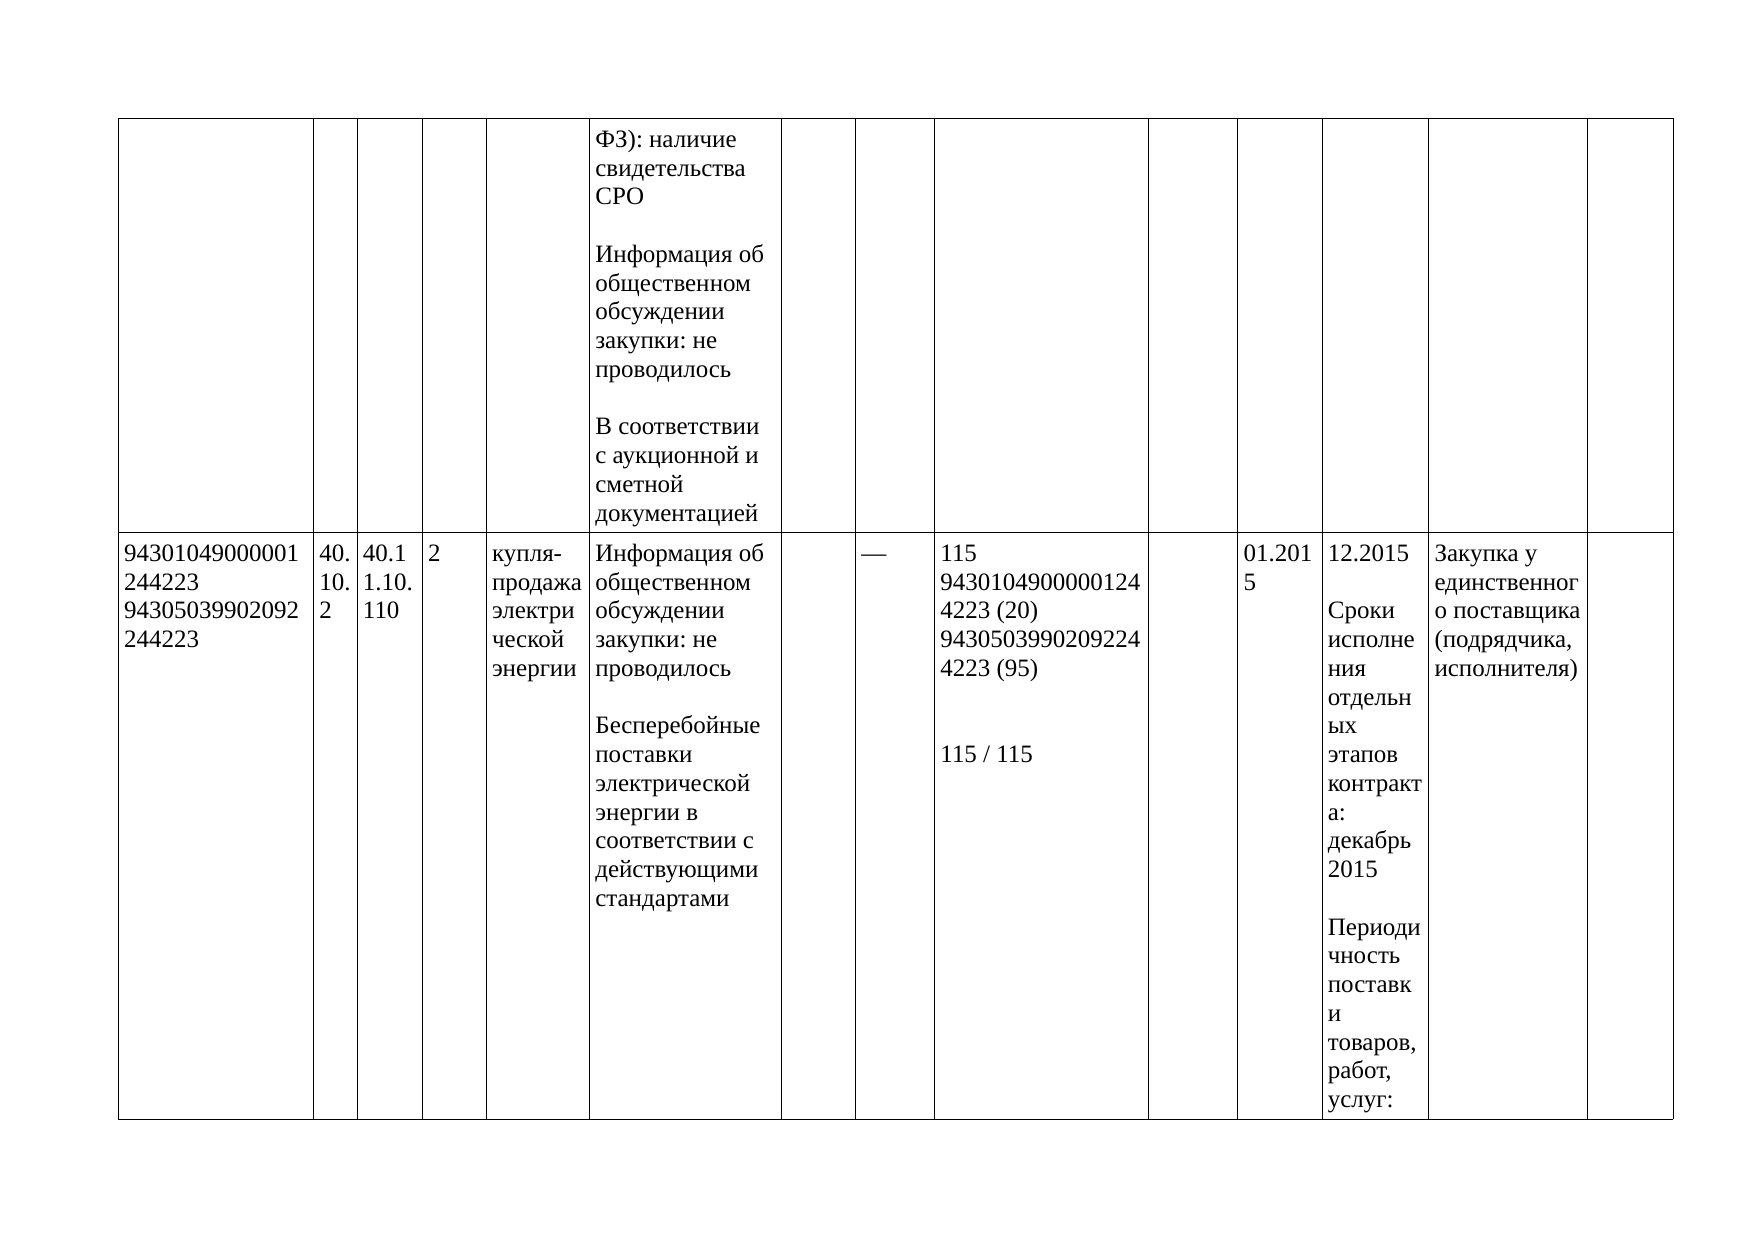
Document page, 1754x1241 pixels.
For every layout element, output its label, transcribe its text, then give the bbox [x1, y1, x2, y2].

table_cell 94301049000001244223 94305039902092244223 [119, 533, 313, 1119]
table_cell [119, 119, 313, 532]
table_cell [423, 119, 486, 532]
table_cell [782, 119, 855, 532]
table_cell 01.2015 [1238, 533, 1322, 1119]
table_cell [856, 119, 934, 532]
table_cell [1323, 119, 1428, 532]
table_cell купля-продажа электрической энергии [487, 533, 589, 1119]
table_cell [487, 119, 589, 532]
table_cell — [856, 533, 934, 1119]
table_cell 115 94301049000001244223 (20) 94305039902092244223 (95) 115 / 115 [935, 533, 1148, 1119]
table_cell 12.2015 Сроки исполнения отдельных этапов контракта: декабрь 2015 Периодичность поставки товаров, работ, услуг: [1323, 533, 1428, 1119]
table_cell Преимущества: - Субъектам малого предпринимательства и социально ориентированным некоммерческим организациям (в соответствии со Статьей 30 Федерального закона № 44-ФЗ); Иные дополнительные требования к участникам (в соответствии с частью 2 Статьи 31 Федерального закона № 44-ФЗ): наличие свидетельства СРО Информация об общественном обсуждении закупки: не проводилось В соответствии с аукционной и сметной документацией [590, 119, 781, 532]
table_cell [314, 119, 357, 532]
table_cell [1149, 119, 1237, 532]
table_cell Информация об общественном обсуждении закупки: не проводилось Бесперебойные поставки электрической энергии в соответствии с действующими стандартами [590, 533, 781, 1119]
table_cell 40.11.10.110 [358, 533, 422, 1119]
table_cell Закупка у единственного поставщика (подрядчика, исполнителя) [1429, 533, 1587, 1119]
table_cell 40.10.2 [314, 533, 357, 1119]
table_cell [1238, 119, 1322, 532]
table_cell [1429, 119, 1587, 532]
table_cell [358, 119, 422, 532]
table_cell [782, 533, 855, 1119]
table_cell [1588, 119, 1673, 532]
table_cell [1149, 533, 1237, 1119]
table_cell [1588, 533, 1673, 1119]
table_cell 2 [423, 533, 486, 1119]
table_cell [935, 119, 1148, 532]
